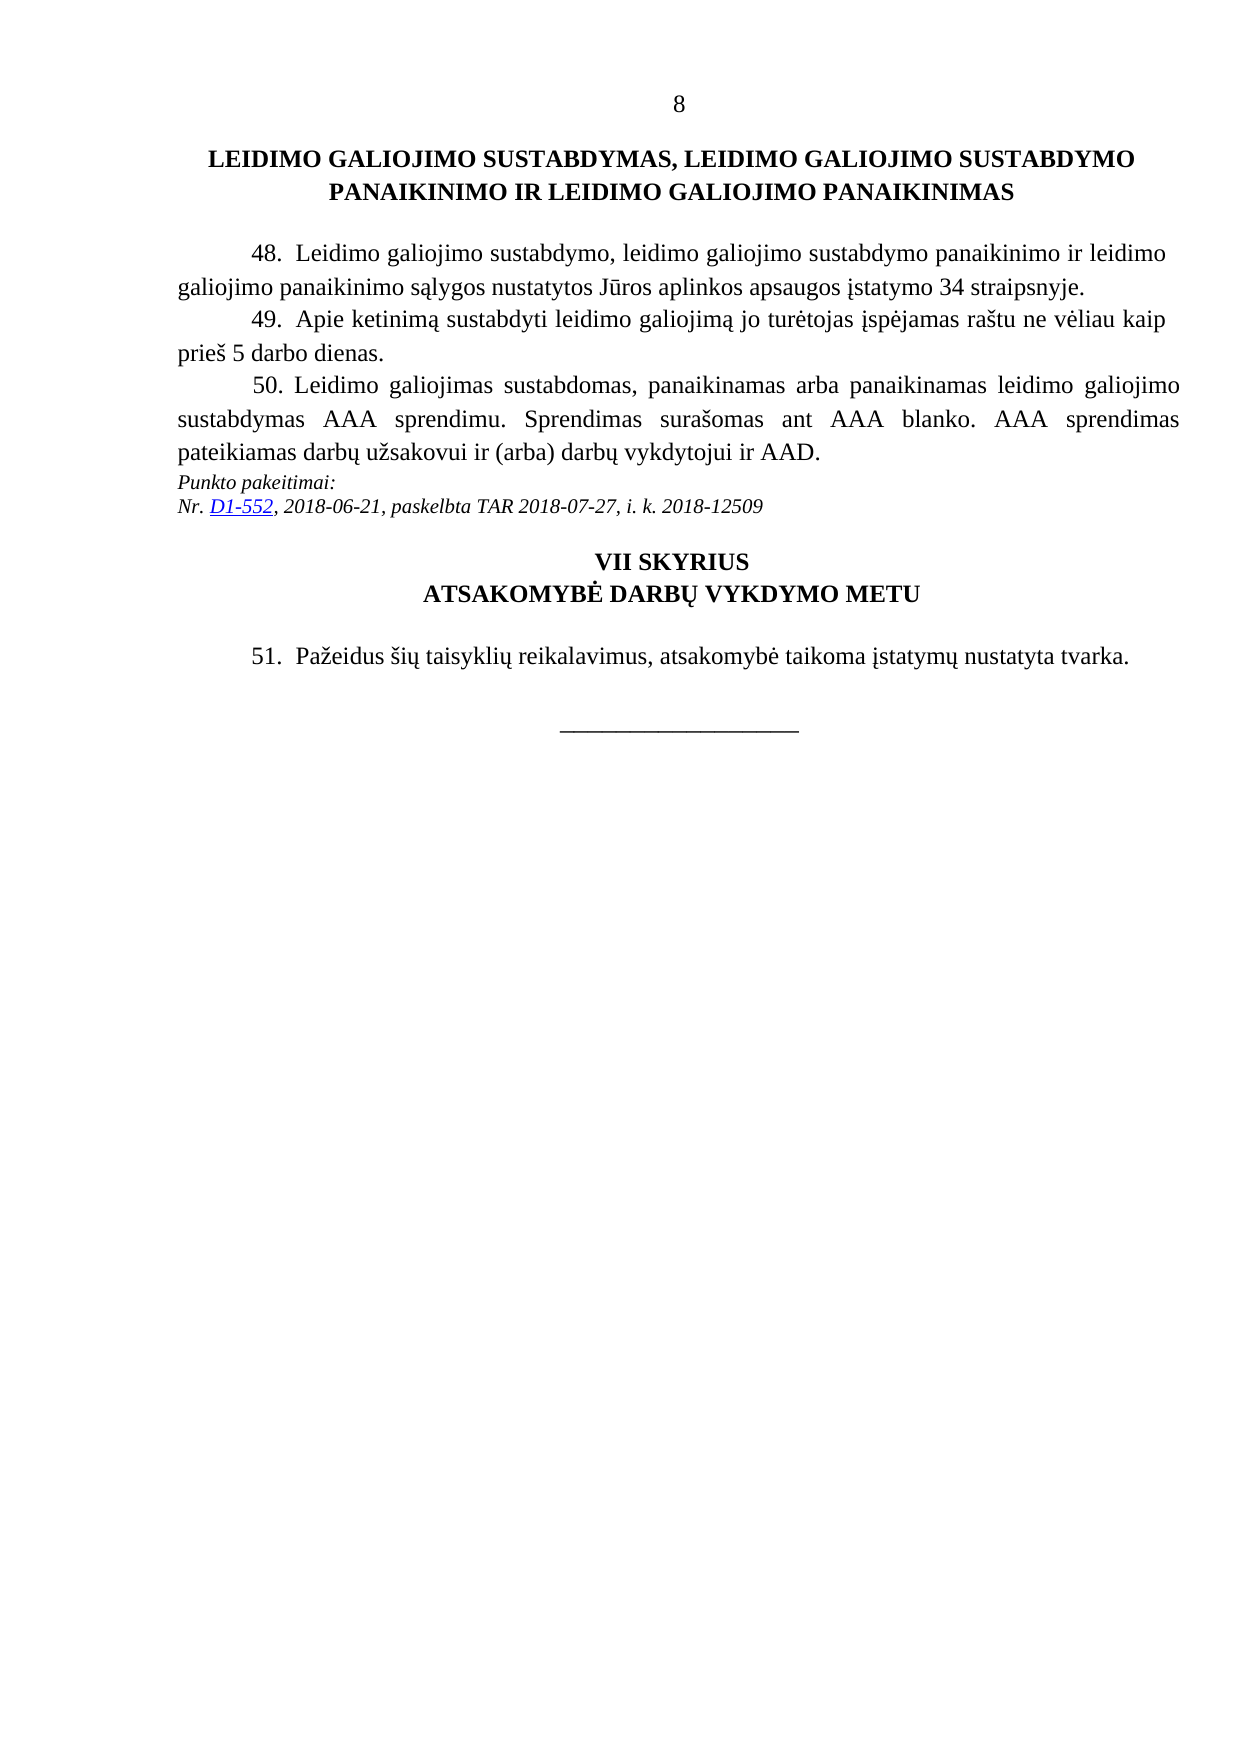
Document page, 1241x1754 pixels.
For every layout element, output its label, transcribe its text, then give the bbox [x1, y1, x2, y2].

text 51. Pažeidus šių taisyklių reikalavimus, atsakomybė taikoma įstatymų nustatyta tvarka. [177, 641, 1167, 670]
text ATSAKOMYBĖ DARBŲ VYKDYMO METU [177, 579, 1166, 608]
text Nr. D1-552, 2018-06-21, paskelbta TAR 2018-07-27, i. k. 2018-12509 [177, 494, 1181, 518]
text 48. Leidimo galiojimo sustabdymo, leidimo galiojimo sustabdymo panaikinimo ir leidimo galiojimo panaikinimo sąlygos nustatytos Jūros aplinkos apsaugos įstatymo 34 straipsnyje. [177, 238, 1167, 300]
text VII SKYRIUS [177, 547, 1166, 575]
text 49. Apie ketinimą sustabdyti leidimo galiojimą jo turėtojas įspėjamas raštu ne vėliau kaip prieš 5 darbo dienas. [177, 304, 1167, 366]
text _________________ [177, 703, 1181, 736]
text LEIDIMO GALIOJIMO SUSTABDYMAS, LEIDIMO GALIOJIMO SUSTABDYMO PANAIKINIMO IR LEIDIMO GALIOJIMO PANAIKINIMAS [177, 144, 1166, 206]
text 50. Leidimo galiojimas sustabdomas, panaikinamas arba panaikinamas leidimo galiojimo sustabdymas AAA sprendimu. Sprendimas surašomas ant AAA blanko. AAA sprendimas pateikiamas darbų užsakovui ir (arba) darbų vykdytojui ir AAD. [177, 371, 1181, 465]
text Punkto pakeitimai: [177, 470, 1181, 494]
